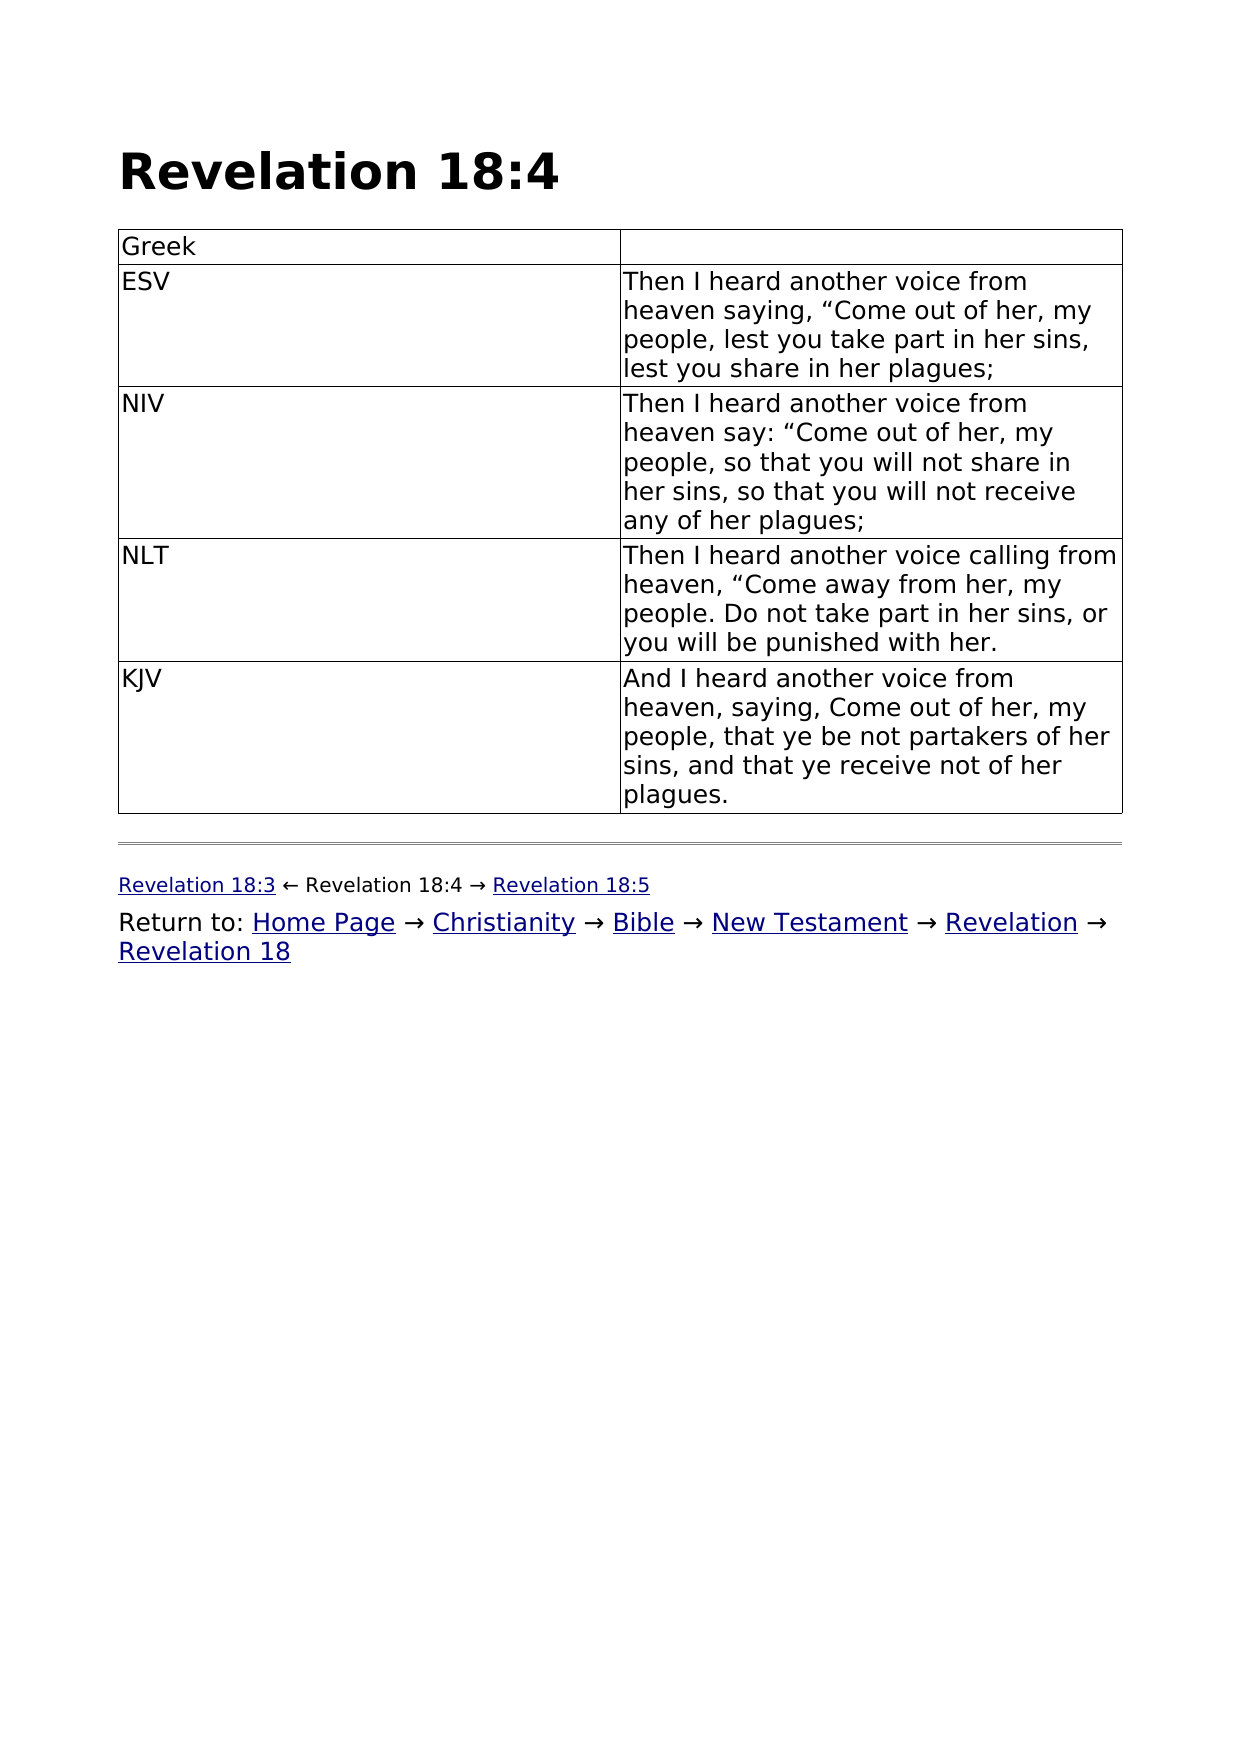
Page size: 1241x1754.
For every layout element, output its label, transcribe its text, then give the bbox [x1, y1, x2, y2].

text Revelation 18:3 ← Revelation 18:4 → Revelation 18:5 [118, 874, 1122, 908]
text Return to: Home Page → Christianity → Bible → New Testament → Revelation → Revelation 18 [118, 908, 1122, 966]
table_cell Then I heard another voice from heaven say: “Come out of her, my people, so that you will not share in her sins, so that you will not receive any of her plagues; [621, 387, 1122, 538]
table_cell Then I heard another voice from heaven saying, “Come out of her, my people, lest you take part in her sins, lest you share in her plagues; [621, 265, 1122, 386]
table_header Greek [119, 230, 620, 264]
table_header [621, 230, 1122, 264]
table_cell ESV [119, 265, 620, 386]
table_cell Then I heard another voice calling from heaven, “Come away from her, my people. Do not take part in her sins, or you will be punished with her. [621, 539, 1122, 661]
table_cell NLT [119, 539, 620, 661]
subtitle Revelation 18:4 [118, 143, 1122, 201]
table_cell NIV [119, 387, 620, 538]
table_cell KJV [119, 662, 620, 812]
table_cell And I heard another voice from heaven, saying, Come out of her, my people, that ye be not partakers of her sins, and that ye receive not of her plagues. [621, 662, 1122, 812]
